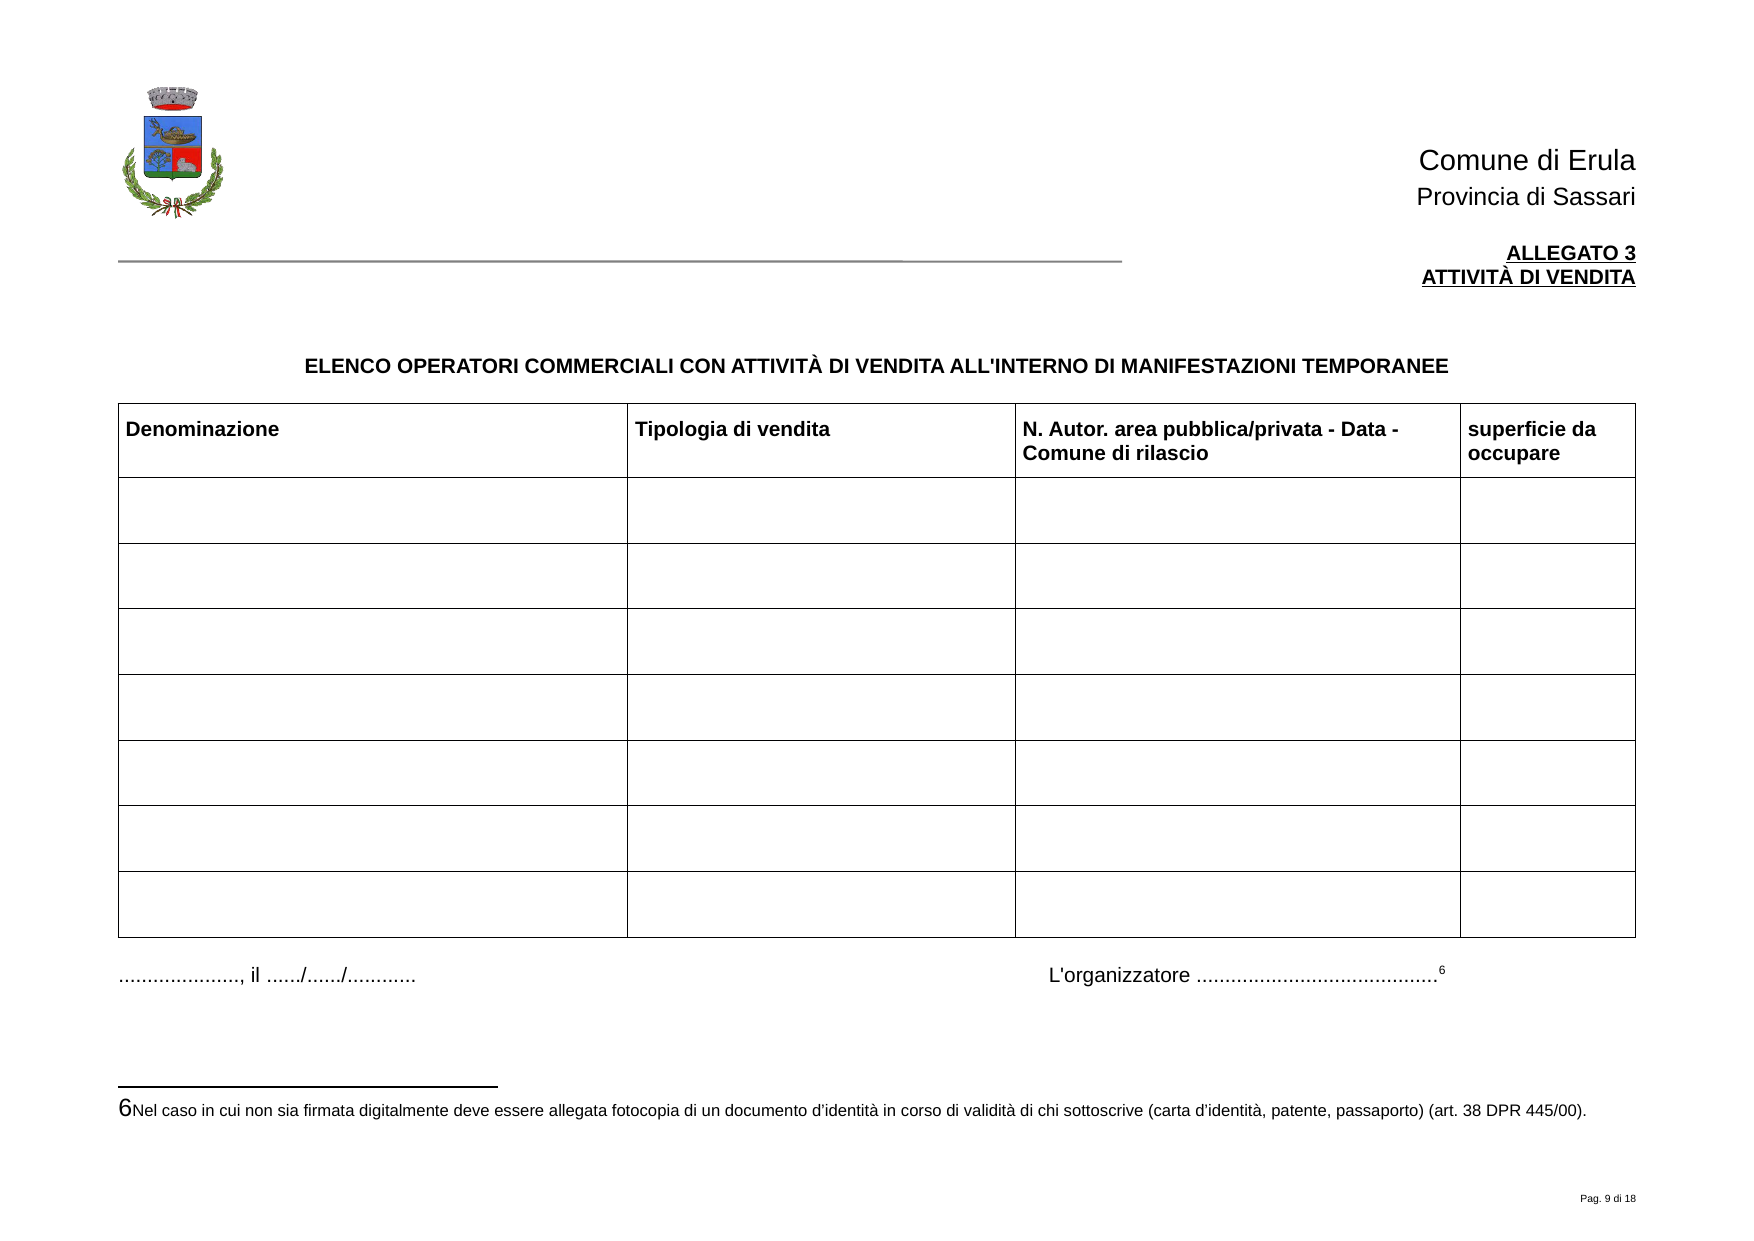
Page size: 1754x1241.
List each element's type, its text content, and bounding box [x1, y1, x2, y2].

table_cell [628, 478, 1015, 542]
table_cell [119, 609, 627, 674]
text Comune di Erula [224, 143, 1636, 177]
table_cell [628, 675, 1015, 740]
table_cell [1461, 675, 1635, 740]
table_cell [628, 806, 1015, 871]
table_cell [1461, 478, 1635, 542]
text ATTIVITÀ DI VENDITA [118, 265, 1636, 289]
table_cell [1461, 806, 1635, 871]
table_cell [1461, 872, 1635, 937]
table_cell [1016, 872, 1460, 937]
table_cell [1461, 609, 1635, 674]
table_cell [119, 675, 627, 740]
table_cell [628, 609, 1015, 674]
table_cell [119, 872, 627, 937]
text Nel caso in cui non sia firmata digitalmente deve essere allegata fotocopia di un documento d’identità in corso di validità di chi sottoscrive (carta d’identità, patente, passaporto) (art. 38 DPR 445/00). [118, 1093, 1636, 1122]
text ELENCO OPERATORI COMMERCIALI CON ATTIVITÀ DI VENDITA ALL'INTERNO DI MANIFESTAZIONI TEMPORANEE [118, 354, 1636, 378]
table_cell [1016, 806, 1460, 871]
table_cell [628, 741, 1015, 805]
table_cell [119, 478, 627, 542]
table_header superficie da occupare [1461, 404, 1635, 477]
table_cell [1016, 609, 1460, 674]
table_cell [1016, 741, 1460, 805]
table_cell [1016, 478, 1460, 542]
picture [122, 87, 224, 219]
table_cell [119, 544, 627, 608]
table_cell [119, 741, 627, 805]
text ....................., il ....../....../............ L'organizzatore .......................................... [118, 963, 1636, 987]
table_cell [1461, 741, 1635, 805]
table_cell [119, 806, 627, 871]
table_cell [628, 544, 1015, 608]
text ALLEGATO 3 [118, 241, 1636, 265]
table_header Denominazione [119, 404, 627, 477]
table_header Tipologia di vendita [628, 404, 1015, 477]
text Provincia di Sassari [224, 182, 1636, 210]
table_cell [1461, 544, 1635, 608]
table_cell [1016, 675, 1460, 740]
table_header N. Autor. area pubblica/privata - Data - Comune di rilascio [1016, 404, 1460, 477]
table_cell [1016, 544, 1460, 608]
table_cell [628, 872, 1015, 937]
